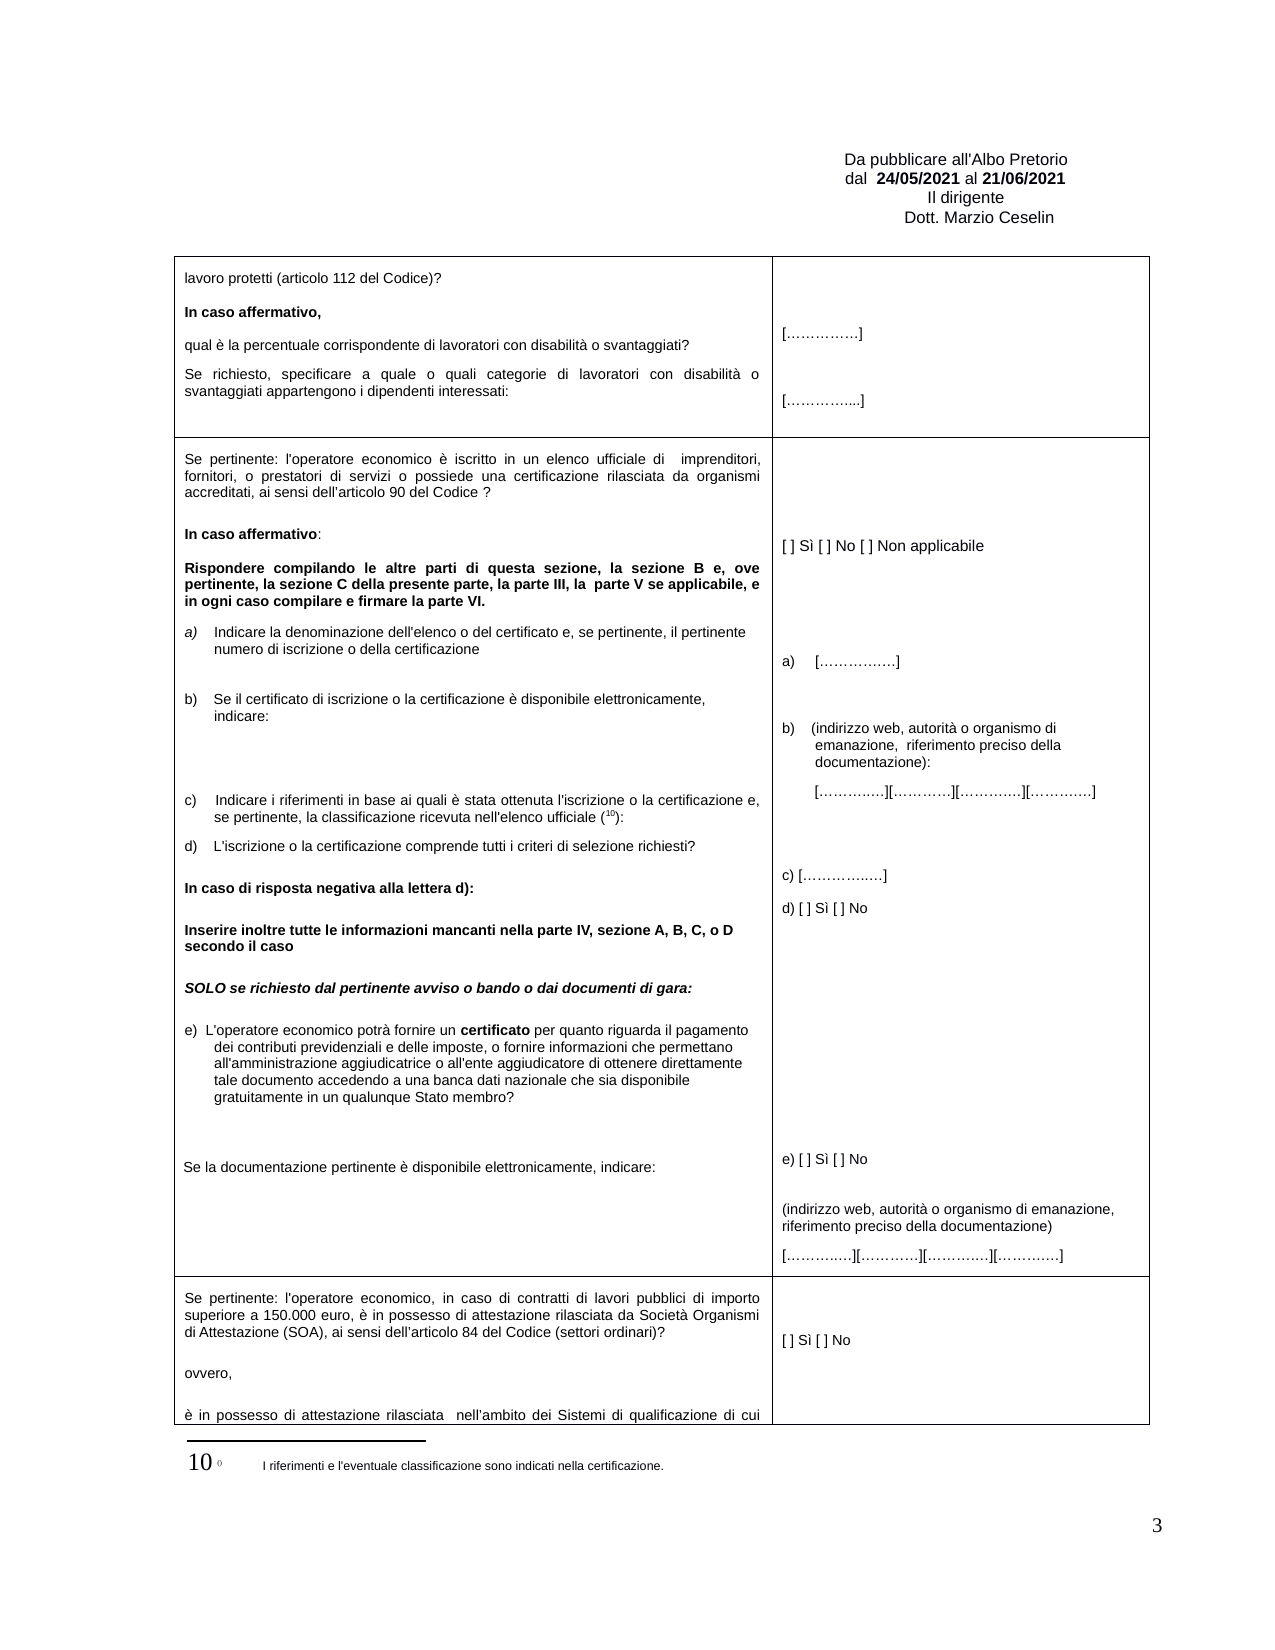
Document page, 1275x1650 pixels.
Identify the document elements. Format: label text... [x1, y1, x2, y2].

table_cell Se pertinente: l'operatore economico è iscritto in un elenco ufficiale di imprenditori, fornitori, o prestatori di servizi o possiede una certificazione rilasciata da organismi accreditati, ai sensi dell’articolo 90 del Codice ? In caso affermativo: Rispondere compilando le altre parti di questa sezione, la sezione B e, ove pertinente, la sezione C della presente parte, la parte III, la parte V se applicabile, e in ogni caso compilare e firmare la parte VI. Indicare la denominazione dell'elenco o del certificato e, se pertinente, il pertinente numero di iscrizione o della certificazione b) Se il certificato di iscrizione o la certificazione è disponibile elettronicamente, indicare: c) Indicare i riferimenti in base ai quali è stata ottenuta l'iscrizione o la certificazione e, se pertinente, la classificazione ricevuta nell'elenco ufficiale (): d) L'iscrizione o la certificazione comprende tutti i criteri di selezione richiesti? In caso di risposta negativa alla lettera d): Inserire inoltre tutte le informazioni mancanti nella parte IV, sezione A, B, C, o D secondo il caso SOLO se richiesto dal pertinente avviso o bando o dai documenti di gara: e) L'operatore economico potrà fornire un certificato per quanto riguarda il pagamento dei contributi previdenziali e delle imposte, o fornire informazioni che permettano all'amministrazione aggiudicatrice o all'ente aggiudicatore di ottenere direttamente tale documento accedendo a una banca dati nazionale che sia disponibile gratuitamente in un qualunque Stato membro? Se la documentazione pertinente è disponibile elettronicamente, indicare: [175, 438, 772, 1276]
table_cell [ ] Sì [ ] No [773, 1277, 1149, 1424]
table_cell [ ] Sì [ ] No [ ] Non applicabile [………….…] b) (indirizzo web, autorità o organismo di emanazione, riferimento preciso della documentazione): [………..…][…………][……….…][……….…] c) […………..…] d) [ ] Sì [ ] No e) [ ] Sì [ ] No (indirizzo web, autorità o organismo di emanazione, riferimento preciso della documentazione) [………..…][…………][……….…][……….…] [773, 438, 1149, 1276]
table_cell lavoro protetti (articolo 112 del Codice)? In caso affermativo, qual è la percentuale corrispondente di lavoratori con disabilità o svantaggiati? Se richiesto, specificare a quale o quali categorie di lavoratori con disabilità o svantaggiati appartengono i dipendenti interessati: [175, 257, 772, 437]
table_cell [……………] […………....] [773, 257, 1149, 437]
table_cell Se pertinente: l'operatore economico, in caso di contratti di lavori pubblici di importo superiore a 150.000 euro, è in possesso di attestazione rilasciata da Società Organismi di Attestazione (SOA), ai sensi dell’articolo 84 del Codice (settori ordinari)? ovvero, è in possesso di attestazione rilasciata nell’ambito dei Sistemi di qualificazione di cui [175, 1277, 772, 1424]
